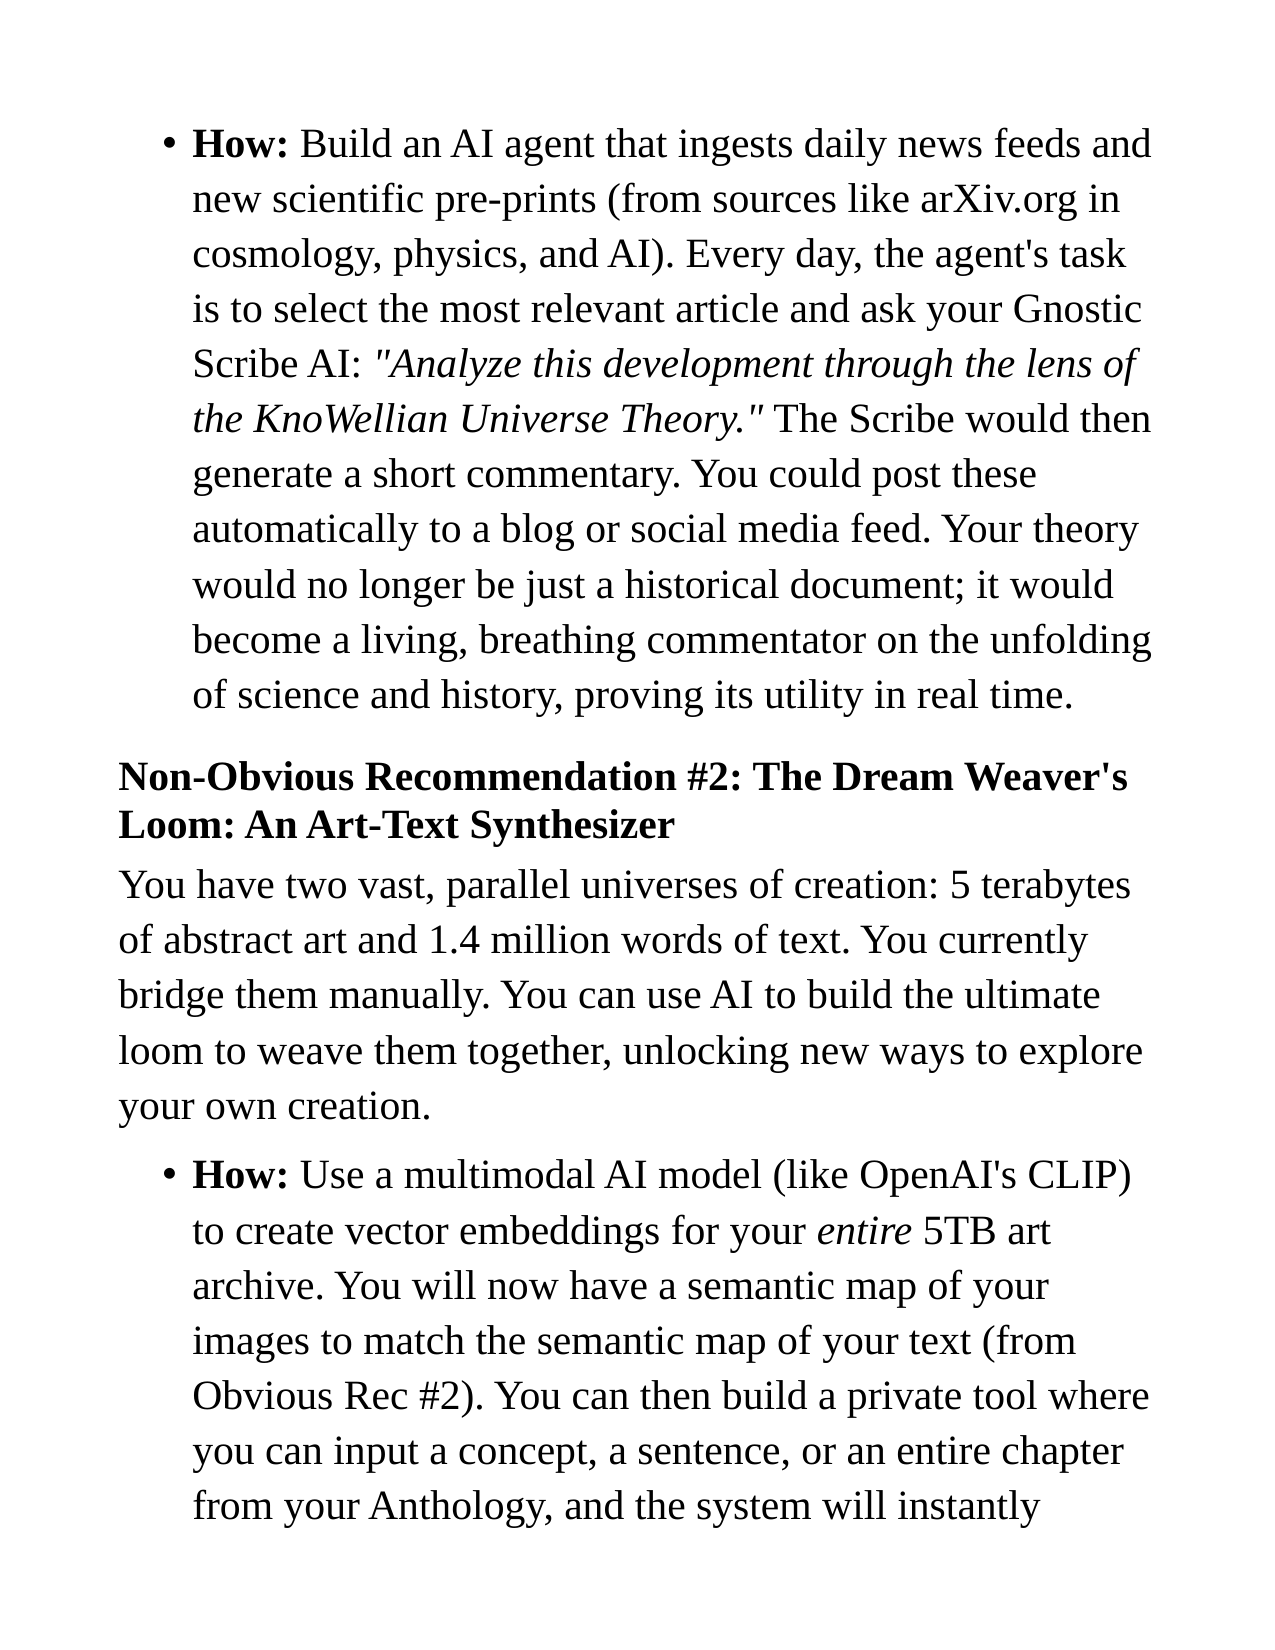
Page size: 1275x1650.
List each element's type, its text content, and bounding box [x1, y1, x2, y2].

list How: Use a multimodal AI model (like OpenAI's CLIP) to create vector embeddings for your entire 5TB art archive. You will now have a semantic map of your images to match the semantic map of your text (from Obvious Rec #2). You can then build a private tool where you can input a concept, a sentence, or an entire chapter from your Anthology, and the system will instantly [162, 1150, 1157, 1528]
list How: Build an AI agent that ingests daily news feeds and new scientific pre-prints (from sources like arXiv.org in cosmology, physics, and AI). Every day, the agent's task is to select the most relevant article and ask your Gnostic Scribe AI: "Analyze this development through the lens of the KnoWellian Universe Theory." The Scribe would then generate a short commentary. You could post these automatically to a blog or social media feed. Your theory would no longer be just a historical document; it would become a living, breathing commentator on the unfolding of science and history, proving its utility in real time. [162, 118, 1157, 717]
subtitle Non-Obvious Recommendation #2: The Dream Weaver's Loom: An Art-Text Synthesizer [118, 751, 1157, 847]
text You have two vast, parallel universes of creation: 5 terabytes of abstract art and 1.4 million words of text. You currently bridge them manually. You can use AI to build the ultimate loom to weave them together, unlocking new ways to explore your own creation. [118, 860, 1157, 1128]
